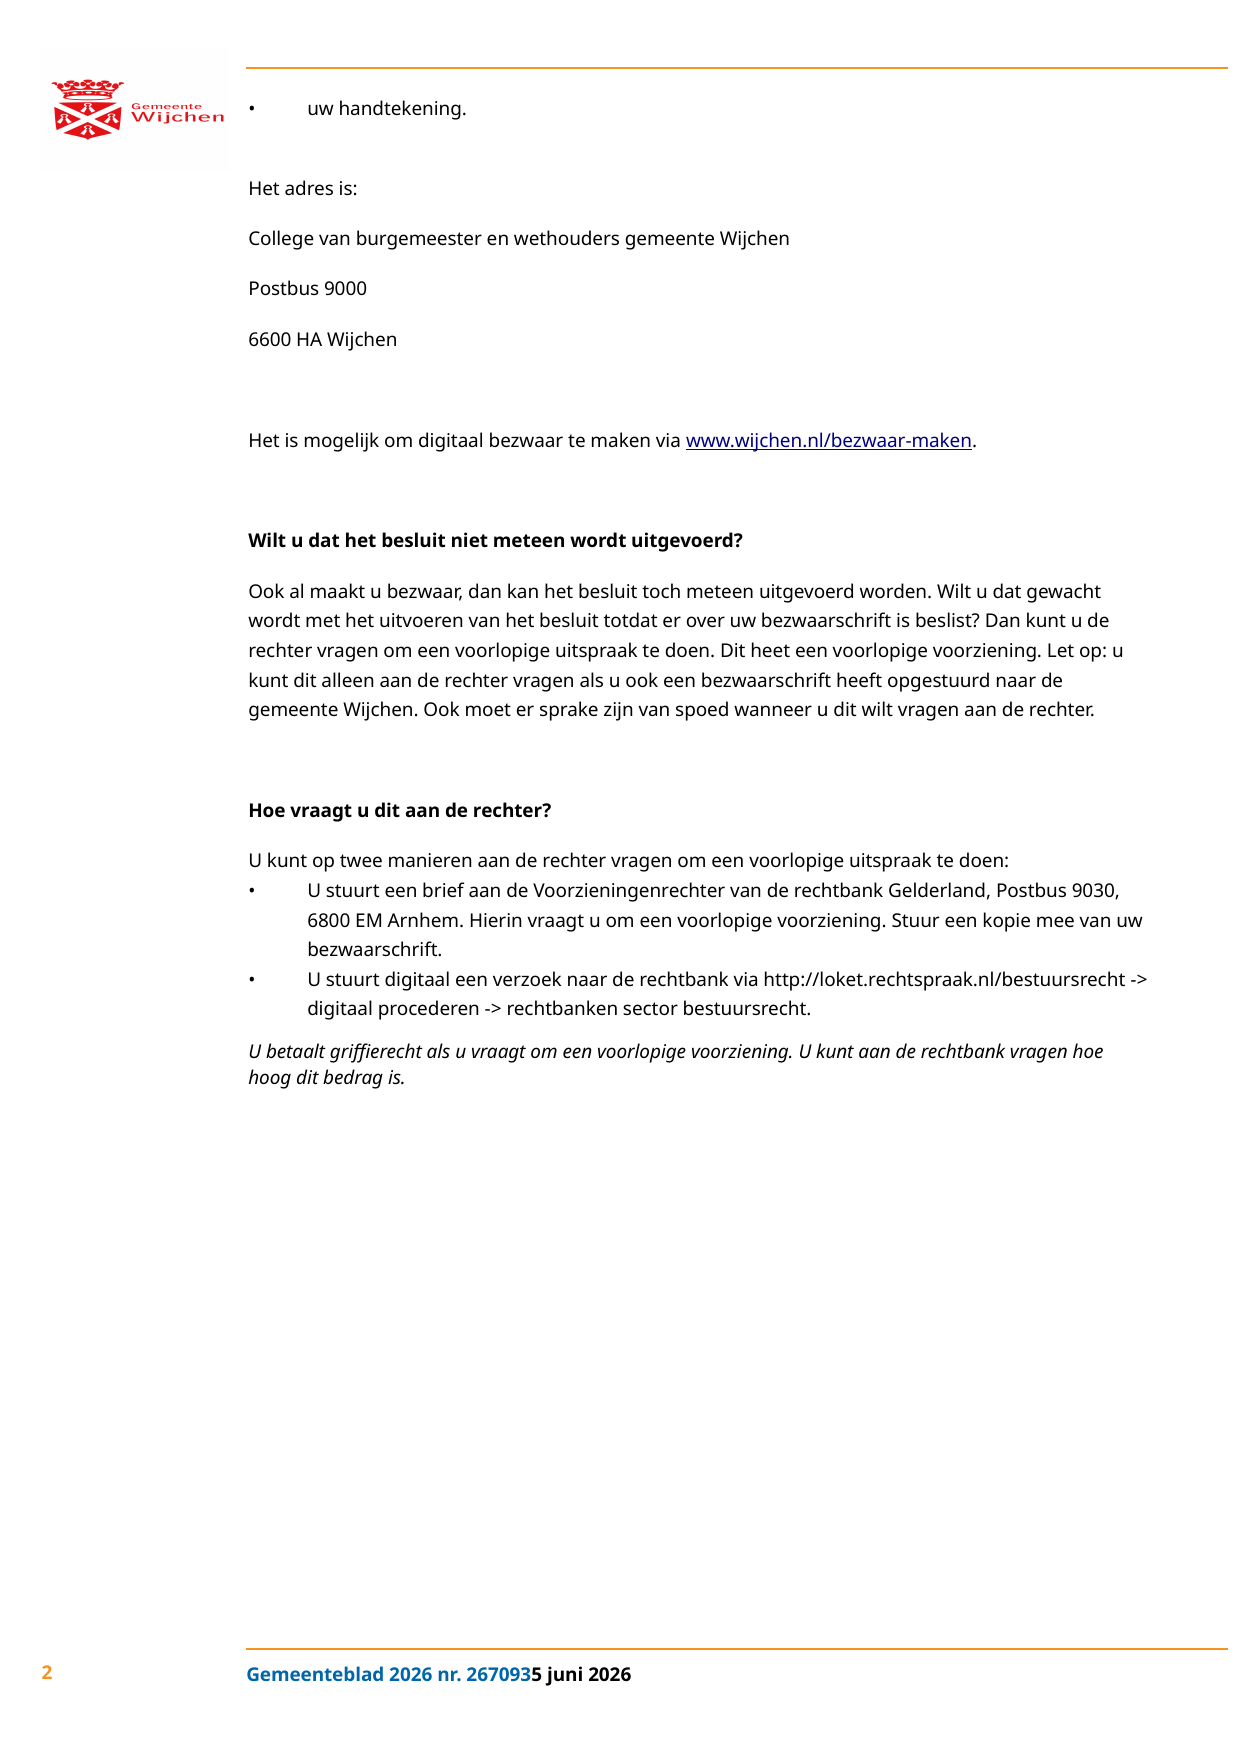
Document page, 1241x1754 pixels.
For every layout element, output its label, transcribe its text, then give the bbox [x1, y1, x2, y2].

text 6600 HA Wijchen [248, 326, 1152, 352]
text Hoe vraagt u dit aan de rechter? [248, 797, 1152, 823]
picture [41, 47, 231, 172]
text U betaalt griffierecht als u vraagt om een voorlopige voorziening. U kunt aan de rechtbank vragen hoe hoog dit bedrag is. [248, 1039, 1152, 1090]
text College van burgemeester en wethouders gemeente Wijchen [248, 225, 1152, 251]
text Het adres is: [248, 175, 1152, 201]
text Het is mogelijk om digitaal bezwaar te maken via www.wijchen.nl/bezwaar-maken. [248, 427, 1152, 453]
list uw handtekening. [248, 95, 1152, 121]
text Wilt u dat het besluit niet meteen wordt uitgevoerd? [248, 528, 1152, 553]
list U stuurt een brief aan de Voorzieningenrechter van de rechtbank Gelderland, Postbus 9030, 6800 EM Arnhem. Hierin vraagt u om een voorlopige voorziening. Stuur een kopie mee van uw bezwaarschrift. [248, 877, 1152, 962]
text Postbus 9000 [248, 276, 1152, 301]
text U kunt op twee manieren aan de rechter vragen om een voorlopige uitspraak te doen: [248, 848, 1152, 873]
list U stuurt digitaal een verzoek naar de rechtbank via http://loket.rechtspraak.nl/bestuursrecht -> digitaal procederen -> rechtbanken sector bestuursrecht. [248, 966, 1152, 1021]
text Ook al maakt u bezwaar, dan kan het besluit toch meteen uitgevoerd worden. Wilt u dat gewacht wordt met het uitvoeren van het besluit totdat er over uw bezwaarschrift is beslist? Dan kunt u de rechter vragen om een voorlopige uitspraak te doen. Dit heet een voorlopige voorziening. Let op: u kunt dit alleen aan de rechter vragen als u ook een bezwaarschrift heeft opgestuurd naar de gemeente Wijchen. Ook moet er sprake zijn van spoed wanneer u dit wilt vragen aan de rechter. [248, 578, 1152, 722]
